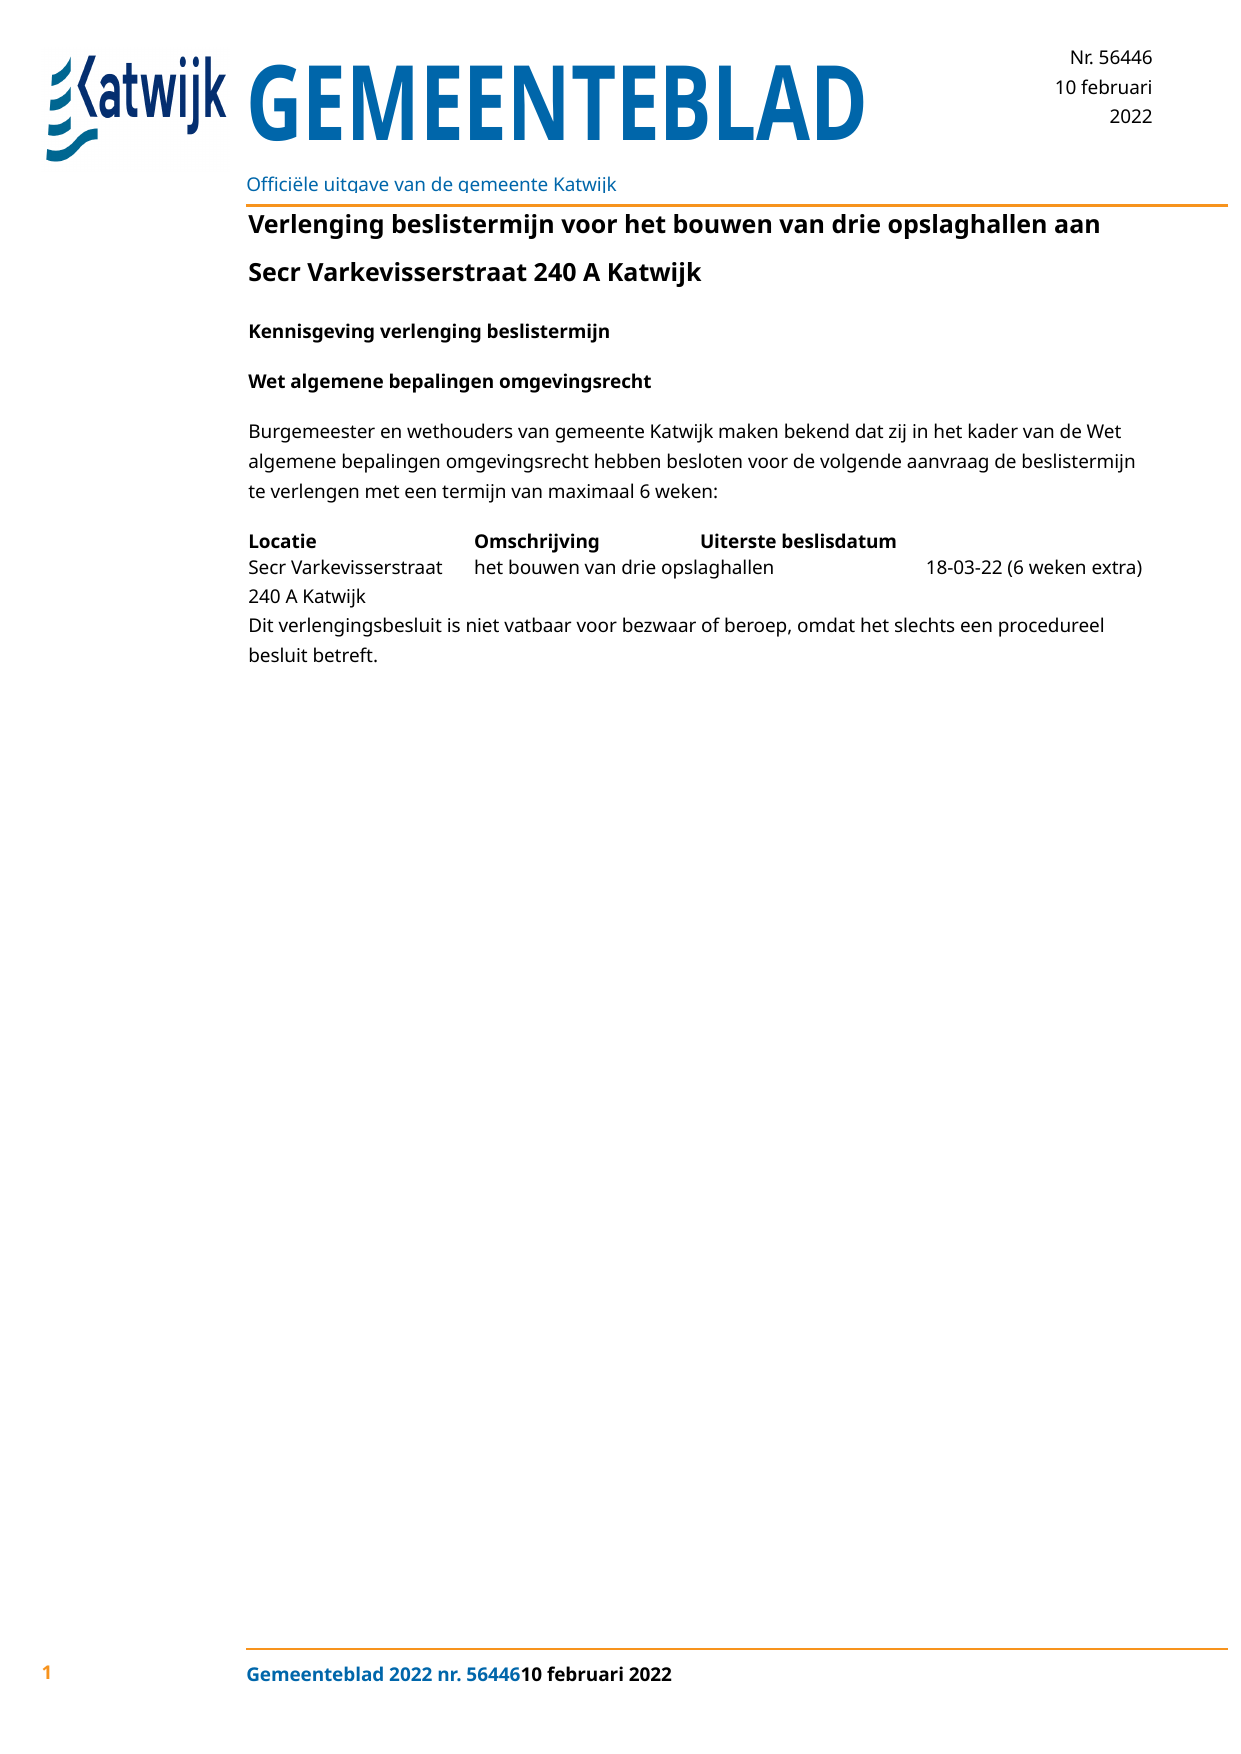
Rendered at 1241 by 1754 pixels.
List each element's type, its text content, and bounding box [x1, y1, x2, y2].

table_cell 18-03-22 (6 weken extra) [926, 554, 1152, 609]
text Kennisgeving verlenging beslistermijn [248, 318, 1152, 344]
table_cell Secr Varkevisserstraat 240 A Katwijk [248, 554, 474, 609]
table_header Uiterste beslisdatum [700, 529, 1152, 554]
text Burgemeester en wethouders van gemeente Katwijk maken bekend dat zij in het kader van de Wet algemene bepalingen omgevingsrecht hebben besloten voor de volgende aanvraag de beslistermijn te verlengen met een termijn van maximaal 6 weken: [248, 419, 1152, 504]
table_cell het bouwen van drie opslaghallen [474, 554, 926, 609]
picture [41, 47, 231, 172]
table_header Locatie [248, 529, 474, 554]
table_header Omschrijving [474, 529, 700, 554]
text Wet algemene bepalingen omgevingsrecht [248, 368, 1152, 394]
text Dit verlengingsbesluit is niet vatbaar voor bezwaar of beroep, omdat het slechts een procedureel besluit betreft. [248, 613, 1152, 668]
text Verlenging beslistermijn voor het bouwen van drie opslaghallen aan Secr Varkevisserstraat 240 A Katwijk [248, 207, 1152, 288]
